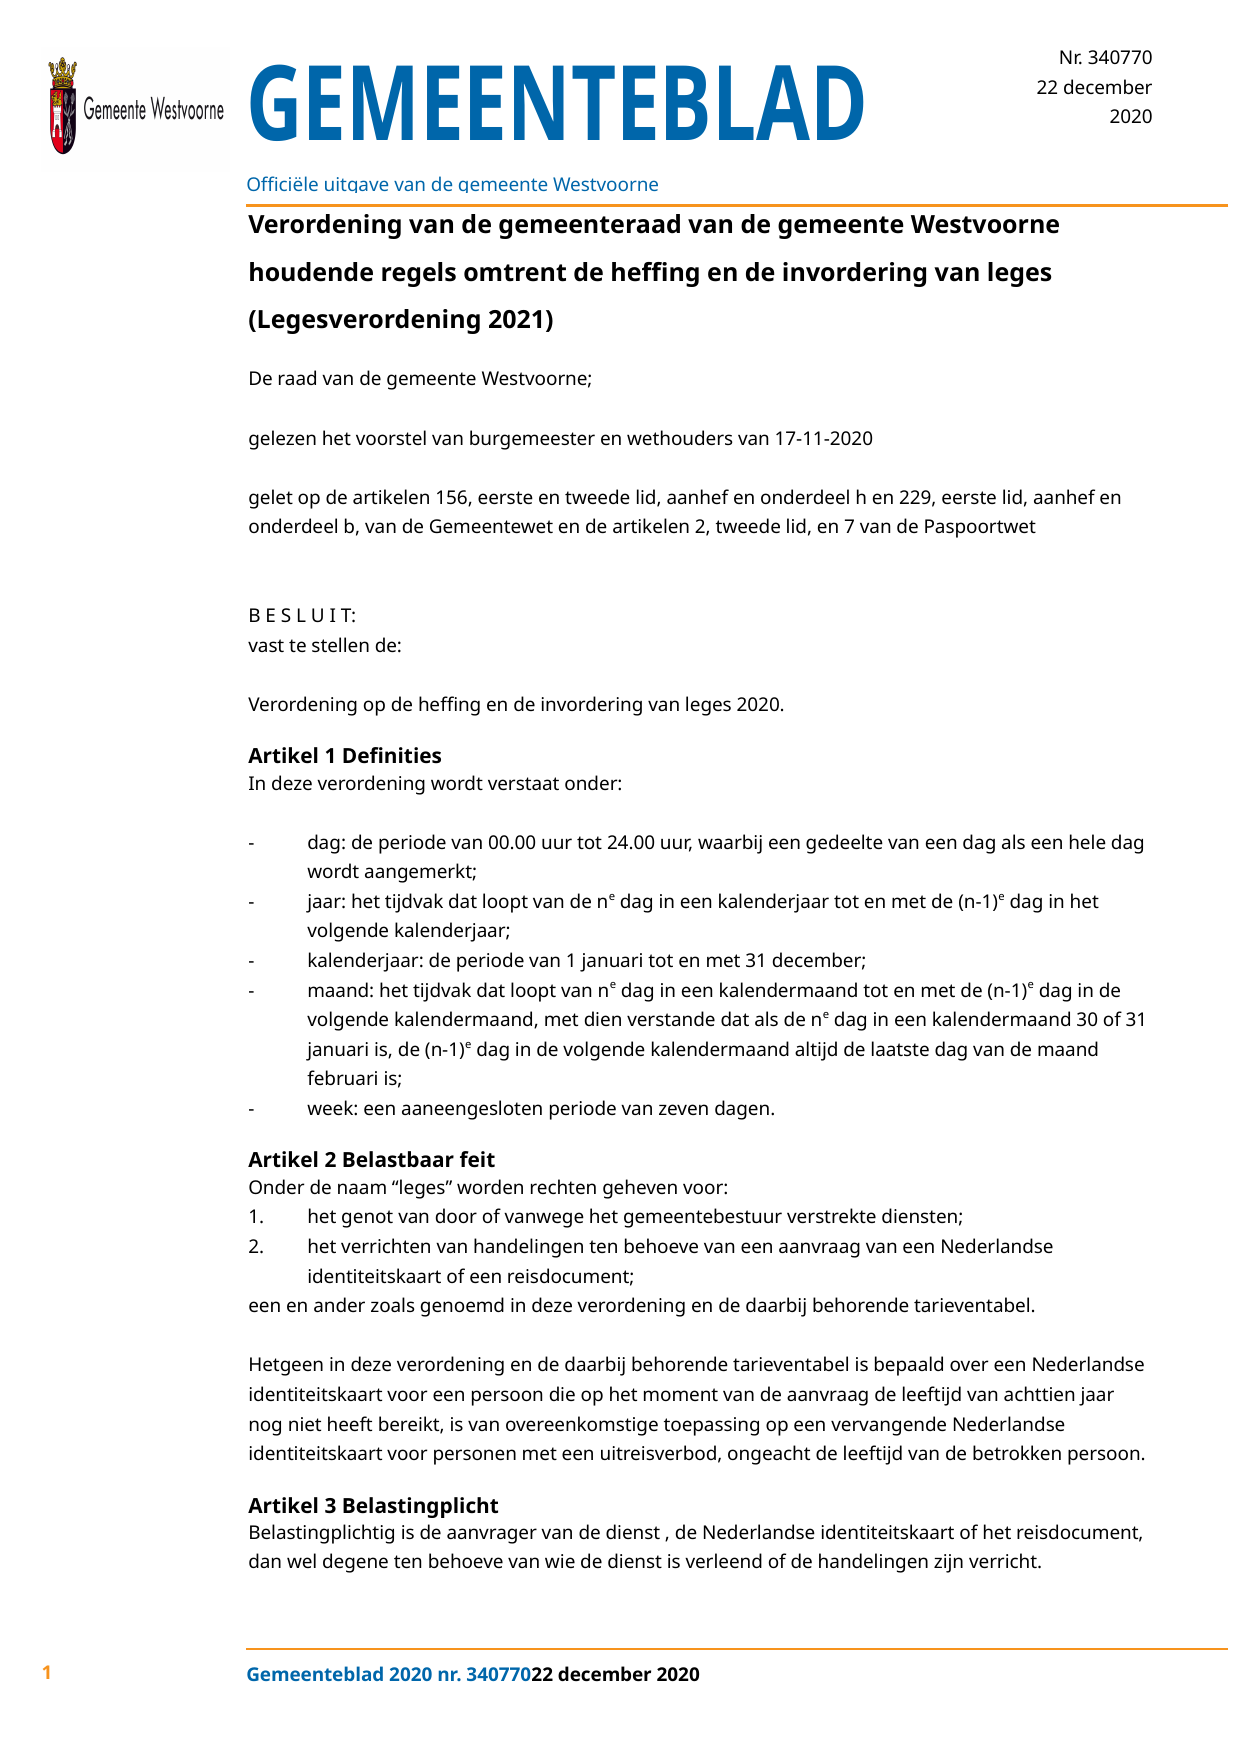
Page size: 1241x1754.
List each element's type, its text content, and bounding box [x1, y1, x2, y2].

text Verordening van de gemeenteraad van de gemeente Westvoorne houdende regels omtrent de heffing en de invordering van leges (Legesverordening 2021) [248, 207, 1152, 336]
list het genot van door of vanwege het gemeentebestuur verstrekte diensten; [248, 1204, 1152, 1229]
text gelezen het voorstel van burgemeester en wethouders van 17-11-2020 [248, 425, 1152, 450]
text Onder de naam “leges” worden rechten geheven voor: [248, 1174, 1152, 1200]
list het verrichten van handelingen ten behoeve van een aanvraag van een Nederlandse identiteitskaart of een reisdocument; [248, 1233, 1152, 1288]
text De raad van de gemeente Westvoorne; [248, 366, 1152, 391]
list jaar: het tijdvak dat loopt van de ne dag in een kalenderjaar tot en met de (n-1)e dag in het volgende kalenderjaar; [248, 888, 1152, 943]
text Artikel 1 Definities [248, 741, 1152, 770]
list dag: de periode van 00.00 uur tot 24.00 uur, waarbij een gedeelte van een dag als een hele dag wordt aangemerkt; [248, 829, 1152, 884]
text B E S L U I T: [248, 602, 1152, 628]
text een en ander zoals genoemd in deze verordening en de daarbij behorende tarieventabel. [248, 1292, 1152, 1318]
picture [41, 47, 231, 172]
text Verordening op de heffing en de invordering van leges 2020. [248, 691, 1152, 717]
list kalenderjaar: de periode van 1 januari tot en met 31 december; [248, 947, 1152, 973]
text Artikel 3 Belastingplicht [248, 1491, 1152, 1519]
text In deze verordening wordt verstaat onder: [248, 770, 1152, 796]
text vast te stellen de: [248, 632, 1152, 657]
list maand: het tijdvak dat loopt van ne dag in een kalendermaand tot en met de (n-1)e dag in de volgende kalendermaand, met dien verstande dat als de ne dag in een kalendermaand 30 of 31 januari is, de (n-1)e dag in de volgende kalendermaand altijd de laatste dag van de maand februari is; [248, 977, 1152, 1091]
text Artikel 2 Belastbaar feit [248, 1146, 1152, 1174]
text Belastingplichtig is de aanvrager van de dienst , de Nederlandse identiteitskaart of het reisdocument, dan wel degene ten behoeve van wie de dienst is verleend of de handelingen zijn verricht. [248, 1519, 1152, 1574]
list week: een aaneengesloten periode van zeven dagen. [248, 1095, 1152, 1121]
text gelet op de artikelen 156, eerste en tweede lid, aanhef en onderdeel h en 229, eerste lid, aanhef en onderdeel b, van de Gemeentewet en de artikelen 2, tweede lid, en 7 van de Paspoortwet [248, 484, 1152, 539]
text Hetgeen in deze verordening en de daarbij behorende tarieventabel is bepaald over een Nederlandse identiteitskaart voor een persoon die op het moment van de aanvraag de leeftijd van achttien jaar nog niet heeft bereikt, is van overeenkomstige toepassing op een vervangende Nederlandse identiteitskaart voor personen met een uitreisverbod, ongeacht de leeftijd van de betrokken persoon. [248, 1352, 1152, 1466]
